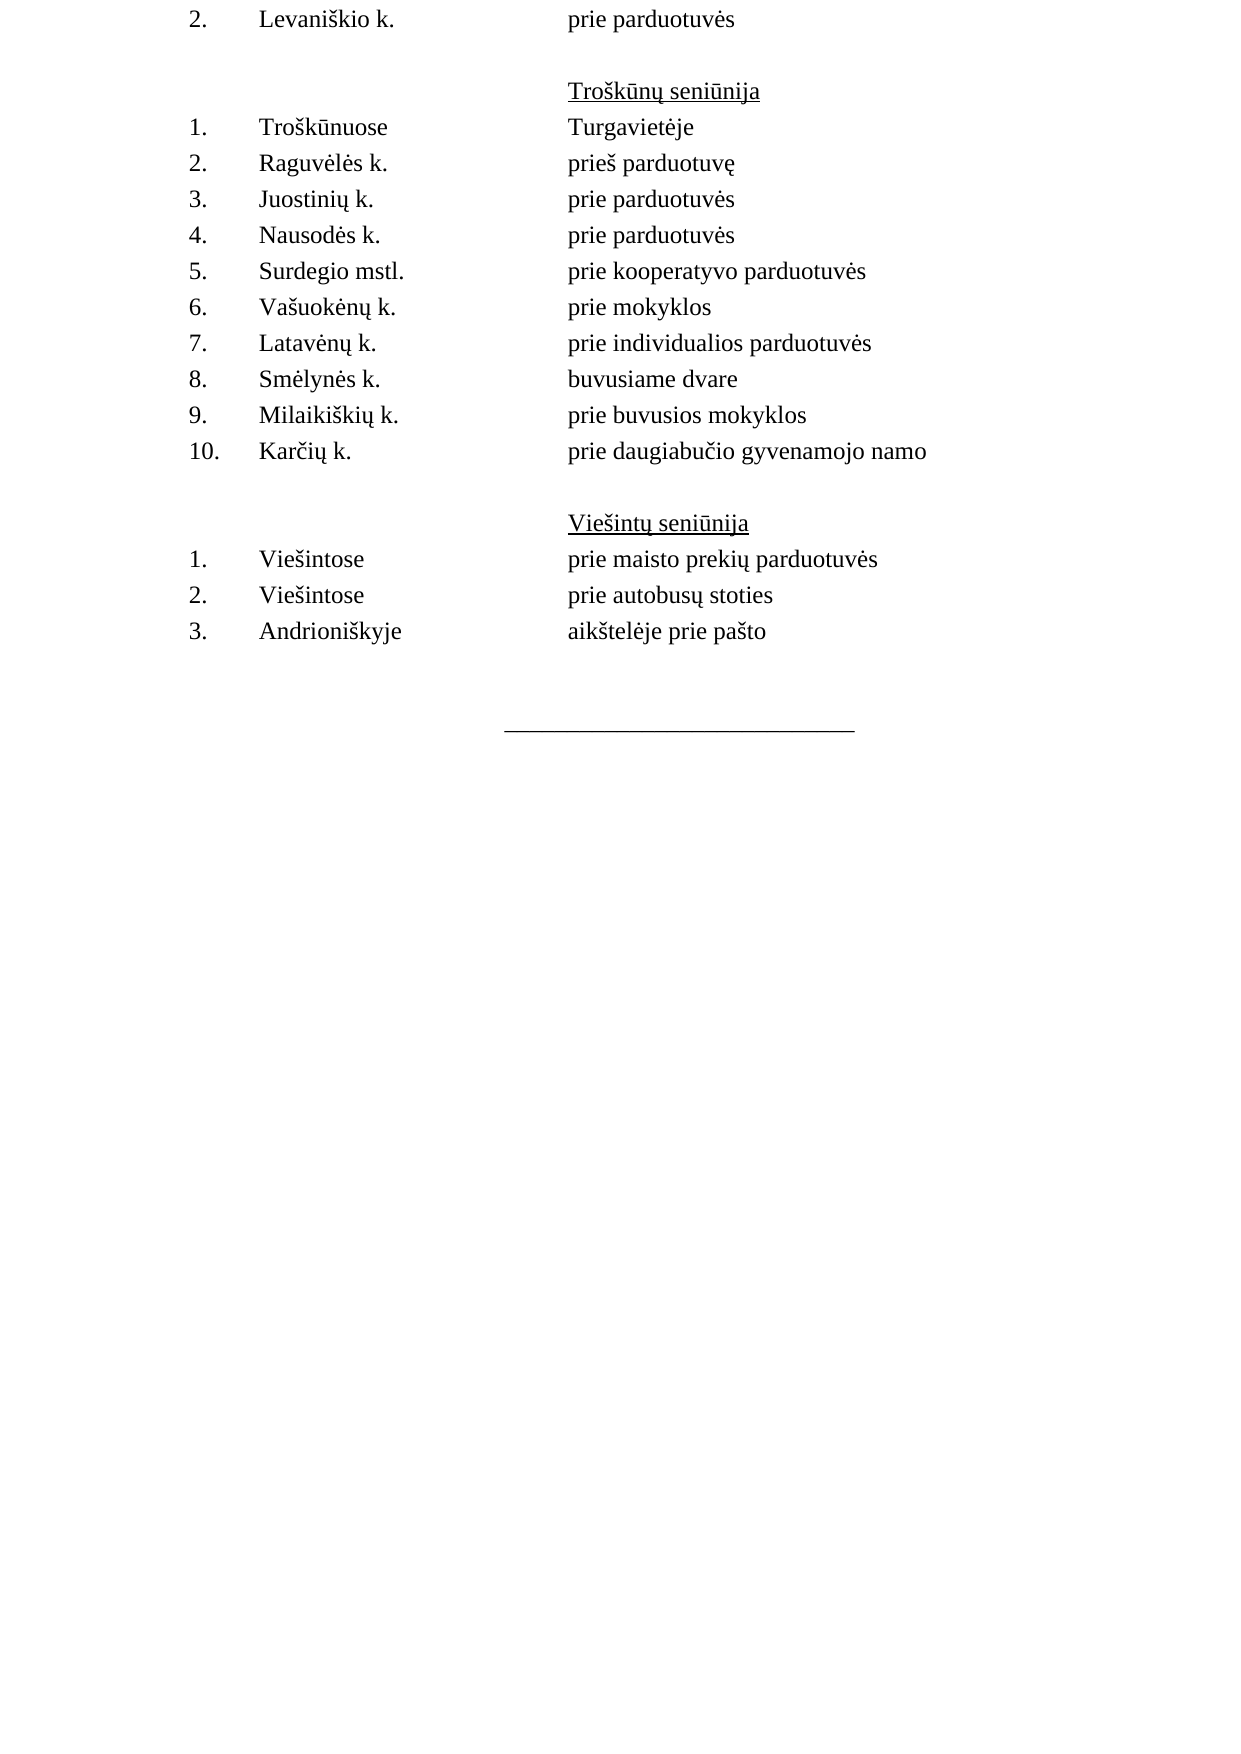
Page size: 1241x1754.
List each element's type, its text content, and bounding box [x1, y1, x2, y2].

table_cell Viešintų seniūnija [556, 505, 1181, 541]
table_cell 3. [177, 613, 247, 649]
table_cell prie buvusios mokyklos [556, 396, 1181, 432]
table_cell [177, 469, 247, 504]
table_cell 10. [177, 433, 247, 468]
table_cell Troškūnuose [248, 108, 556, 144]
table_cell [556, 469, 1181, 504]
table_cell prieš parduotuvę [556, 144, 1181, 180]
table_cell 4. [177, 216, 247, 252]
table_cell Andrioniškyje [248, 613, 556, 649]
table_cell Nausodės k. [248, 216, 556, 252]
table_cell Raguvėlės k. [248, 144, 556, 180]
table_cell [248, 36, 556, 72]
table_cell prie parduotuvės [556, 180, 1181, 216]
table_cell prie daugiabučio gyvenamojo namo [556, 433, 1181, 468]
table_cell 2. [177, 577, 247, 613]
table_cell 7. [177, 324, 247, 360]
table_cell prie parduotuvės [556, 0, 1181, 36]
table_cell [177, 72, 247, 108]
table_cell Juostinių k. [248, 180, 556, 216]
table_cell prie parduotuvės [556, 216, 1181, 252]
table_cell [177, 36, 247, 72]
table_cell prie mokyklos [556, 288, 1181, 324]
table_cell Smėlynės k. [248, 360, 556, 396]
table_cell [248, 505, 556, 541]
table_cell Vašuokėnų k. [248, 288, 556, 324]
table_cell [556, 36, 1181, 72]
table_cell prie autobusų stoties [556, 577, 1181, 613]
table_cell Karčių k. [248, 433, 556, 468]
table_cell 5. [177, 252, 247, 288]
table_cell 9. [177, 396, 247, 432]
table_cell [248, 72, 556, 108]
table_cell Turgavietėje [556, 108, 1181, 144]
table_cell 2. [177, 0, 247, 36]
table_cell Latavėnų k. [248, 324, 556, 360]
table_cell Viešintose [248, 577, 556, 613]
table_cell buvusiame dvare [556, 360, 1181, 396]
table_cell 1. [177, 108, 247, 144]
table_cell 8. [177, 360, 247, 396]
table_cell Troškūnų seniūnija [556, 72, 1181, 108]
table_cell 1. [177, 541, 247, 577]
table_cell Surdegio mstl. [248, 252, 556, 288]
table_cell [248, 469, 556, 504]
table_cell prie individualios parduotuvės [556, 324, 1181, 360]
table_cell prie maisto prekių parduotuvės [556, 541, 1181, 577]
table_cell Viešintose [248, 541, 556, 577]
text ____________________________ [177, 706, 1181, 735]
table_cell Levaniškio k. [248, 0, 556, 36]
table_cell 6. [177, 288, 247, 324]
table_cell 3. [177, 180, 247, 216]
table_cell 2. [177, 144, 247, 180]
table_cell Milaikiškių k. [248, 396, 556, 432]
table_cell aikštelėje prie pašto [556, 613, 1181, 649]
table_cell [177, 505, 247, 541]
table_cell prie kooperatyvo parduotuvės [556, 252, 1181, 288]
